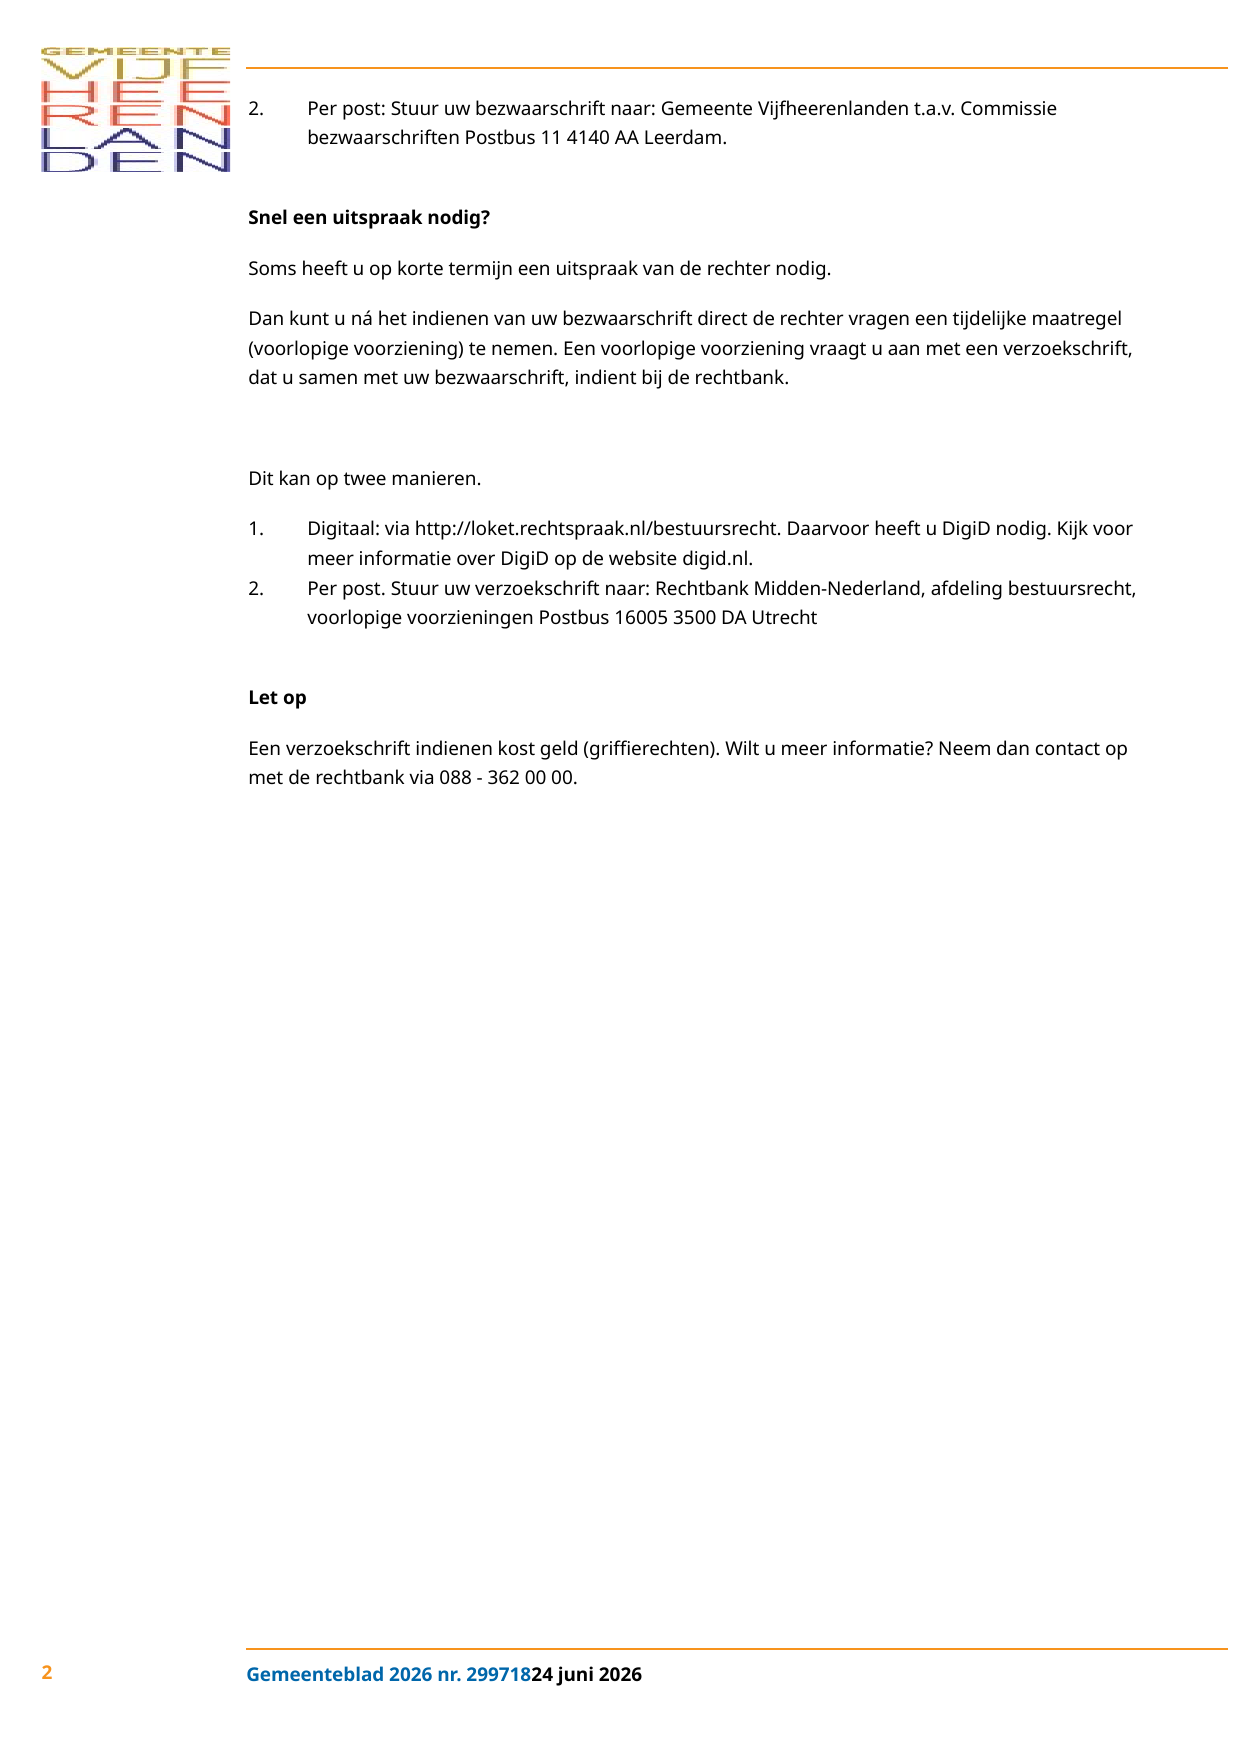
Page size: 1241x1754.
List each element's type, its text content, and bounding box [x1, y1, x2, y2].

text Een verzoekschrift indienen kost geld (griffierechten). Wilt u meer informatie? Neem dan contact op met de rechtbank via 088 - 362 00 00. [248, 735, 1152, 790]
text Soms heeft u op korte termijn een uitspraak van de rechter nodig. [248, 255, 1152, 281]
text Dit kan op twee manieren. [248, 465, 1152, 491]
text Let op [248, 684, 1152, 710]
list Per post. Stuur uw verzoekschrift naar: Rechtbank Midden-Nederland, afdeling bestuursrecht, voorlopige voorzieningen Postbus 16005 3500 DA Utrecht [248, 575, 1152, 630]
list Digitaal: via http://loket.rechtspraak.nl/bestuursrecht. Daarvoor heeft u DigiD nodig. Kijk voor meer informatie over DigiD op de website digid.nl. [248, 516, 1152, 571]
text Snel een uitspraak nodig? [248, 204, 1152, 230]
picture [41, 47, 231, 172]
text Dan kunt u ná het indienen van uw bezwaarschrift direct de rechter vragen een tijdelijke maatregel (voorlopige voorziening) te nemen. Een voorlopige voorziening vraagt u aan met een verzoekschrift, dat u samen met uw bezwaarschrift, indient bij de rechtbank. [248, 305, 1152, 390]
list Per post: Stuur uw bezwaarschrift naar: Gemeente Vijfheerenlanden t.a.v. Commissie bezwaarschriften Postbus 11 4140 AA Leerdam. [248, 95, 1152, 150]
